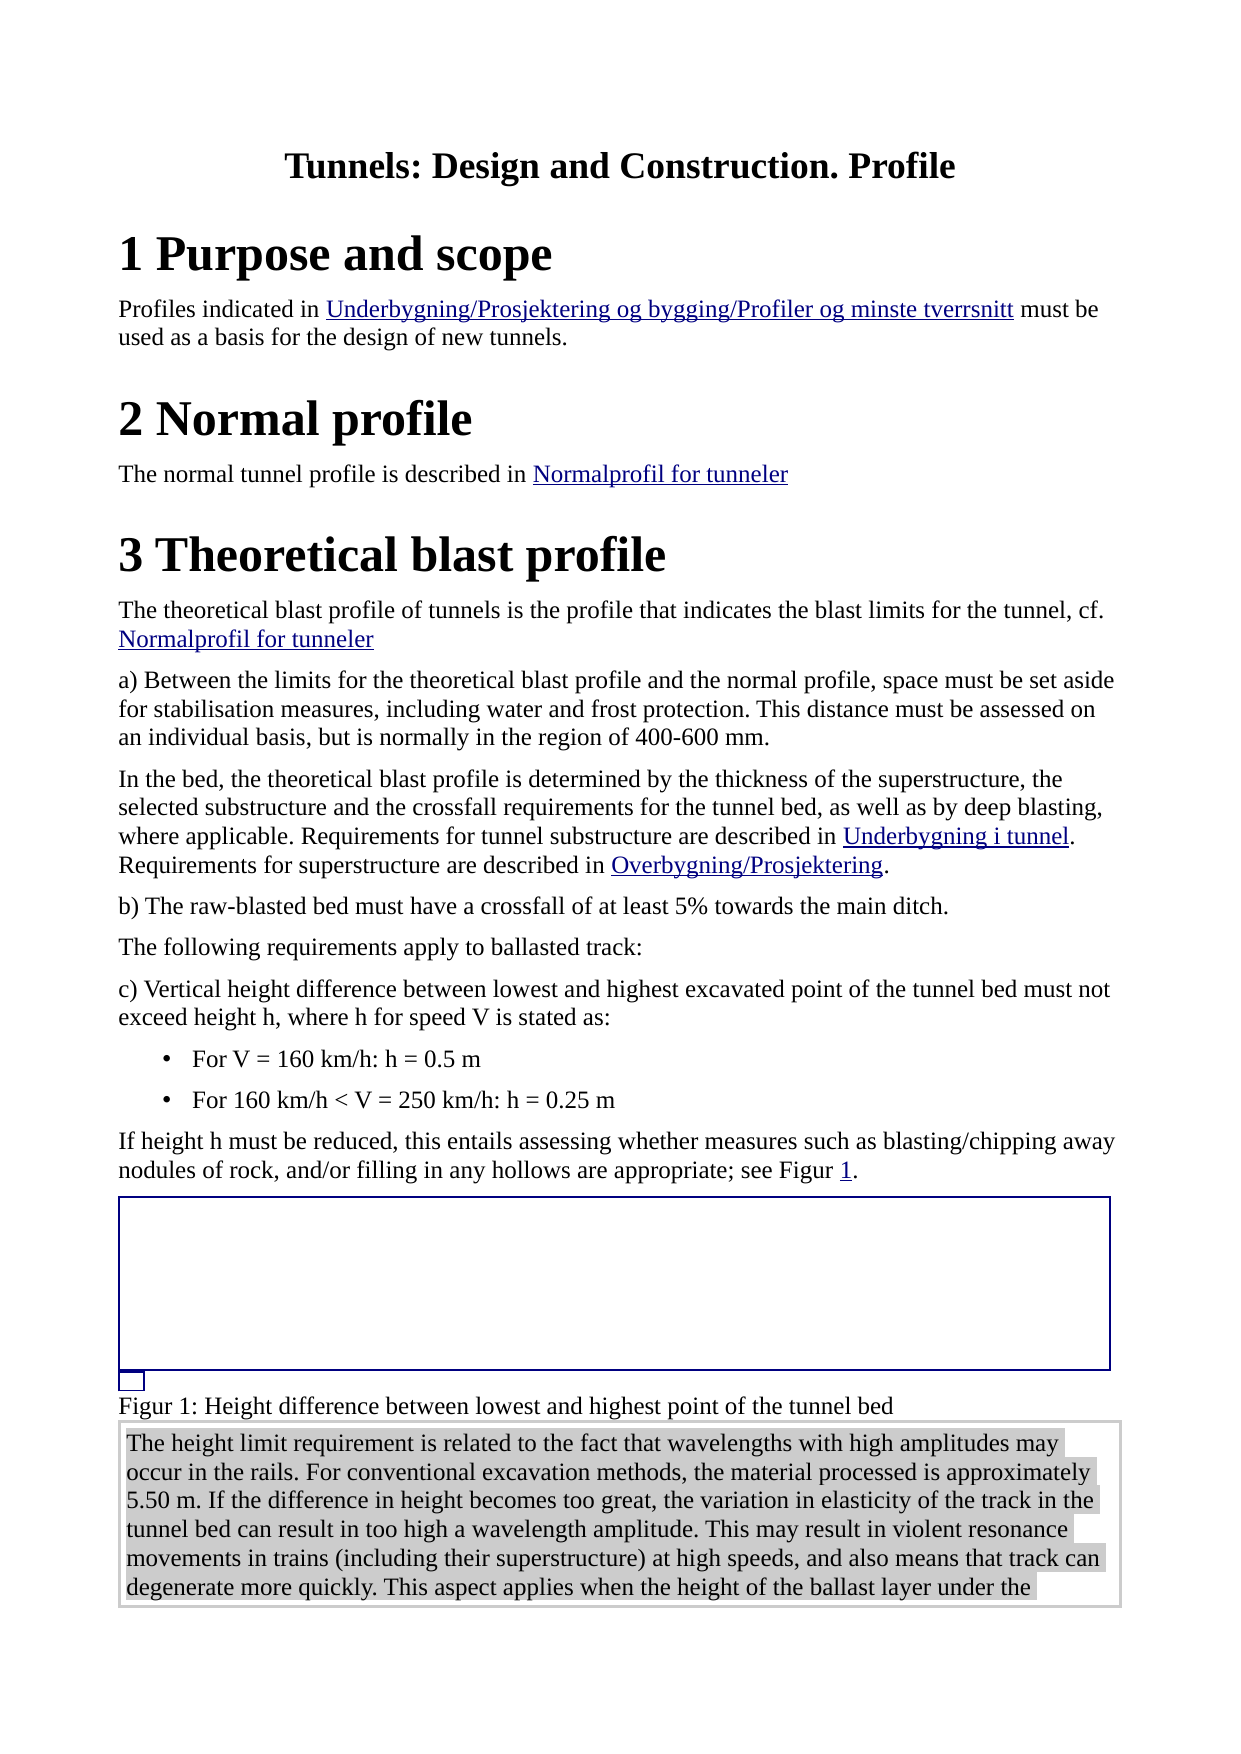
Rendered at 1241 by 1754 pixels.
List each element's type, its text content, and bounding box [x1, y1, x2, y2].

text Figur 1: Height difference between lowest and highest point of the tunnel bed [118, 1391, 1122, 1420]
text In the bed, the theoretical blast profile is determined by the thickness of the superstructure, the selected substructure and the crossfall requirements for the tunnel bed, as well as by deep blasting, where applicable. Requirements for tunnel substructure are described in Underbygning i tunnel. Requirements for superstructure are described in Overbygning/Prosjektering. [118, 764, 1122, 879]
subtitle 2 Normal profile [118, 389, 1122, 446]
text The theoretical blast profile of tunnels is the profile that indicates the blast limits for the tunnel, cf. Normalprofil for tunneler [118, 595, 1122, 652]
text c) Vertical height difference between lowest and highest excavated point of the tunnel bed must not exceed height h, where h for speed V is stated as: [118, 974, 1122, 1031]
list For 160 km/h < V = 250 km/h: h = 0.25 m [162, 1085, 1122, 1114]
list For V = 160 km/h: h = 0.5 m [162, 1044, 1122, 1072]
text Profiles indicated in Underbygning/Prosjektering og bygging/Profiler og minste tverrsnitt must be used as a basis for the design of new tunnels. [118, 294, 1122, 351]
title Tunnels: Design and Construction. Profile [118, 143, 1122, 186]
text a) Between the limits for the theoretical blast profile and the normal profile, space must be set aside for stabilisation measures, including water and frost protection. This distance must be assessed on an individual basis, but is normally in the region of 400-600 mm. [118, 665, 1122, 751]
text If height h must be reduced, this entails assessing whether measures such as blasting/chipping away nodules of rock, and/or filling in any hollows are appropriate; see Figur 1. [118, 1126, 1122, 1184]
text The height limit requirement is related to the fact that wavelengths with high amplitudes may occur in the rails. For conventional excavation methods, the material processed is approximately 5.50 m. If the difference in height becomes too great, the variation in elasticity of the track in the tunnel bed can result in too high a wavelength amplitude. This may result in violent resonance movements in trains (including their superstructure) at high speeds, and also means that track can degenerate more quickly. This aspect applies when the height of the ballast layer under the [121, 1423, 1119, 1605]
subtitle 1 Purpose and scope [118, 224, 1122, 281]
text b) The raw-blasted bed must have a crossfall of at least 5% towards the main ditch. [118, 891, 1122, 920]
text The normal tunnel profile is described in Normalprofil for tunneler [118, 459, 1122, 487]
text The following requirements apply to ballasted track: [118, 932, 1122, 961]
subtitle 3 Theoretical blast profile [118, 525, 1122, 582]
